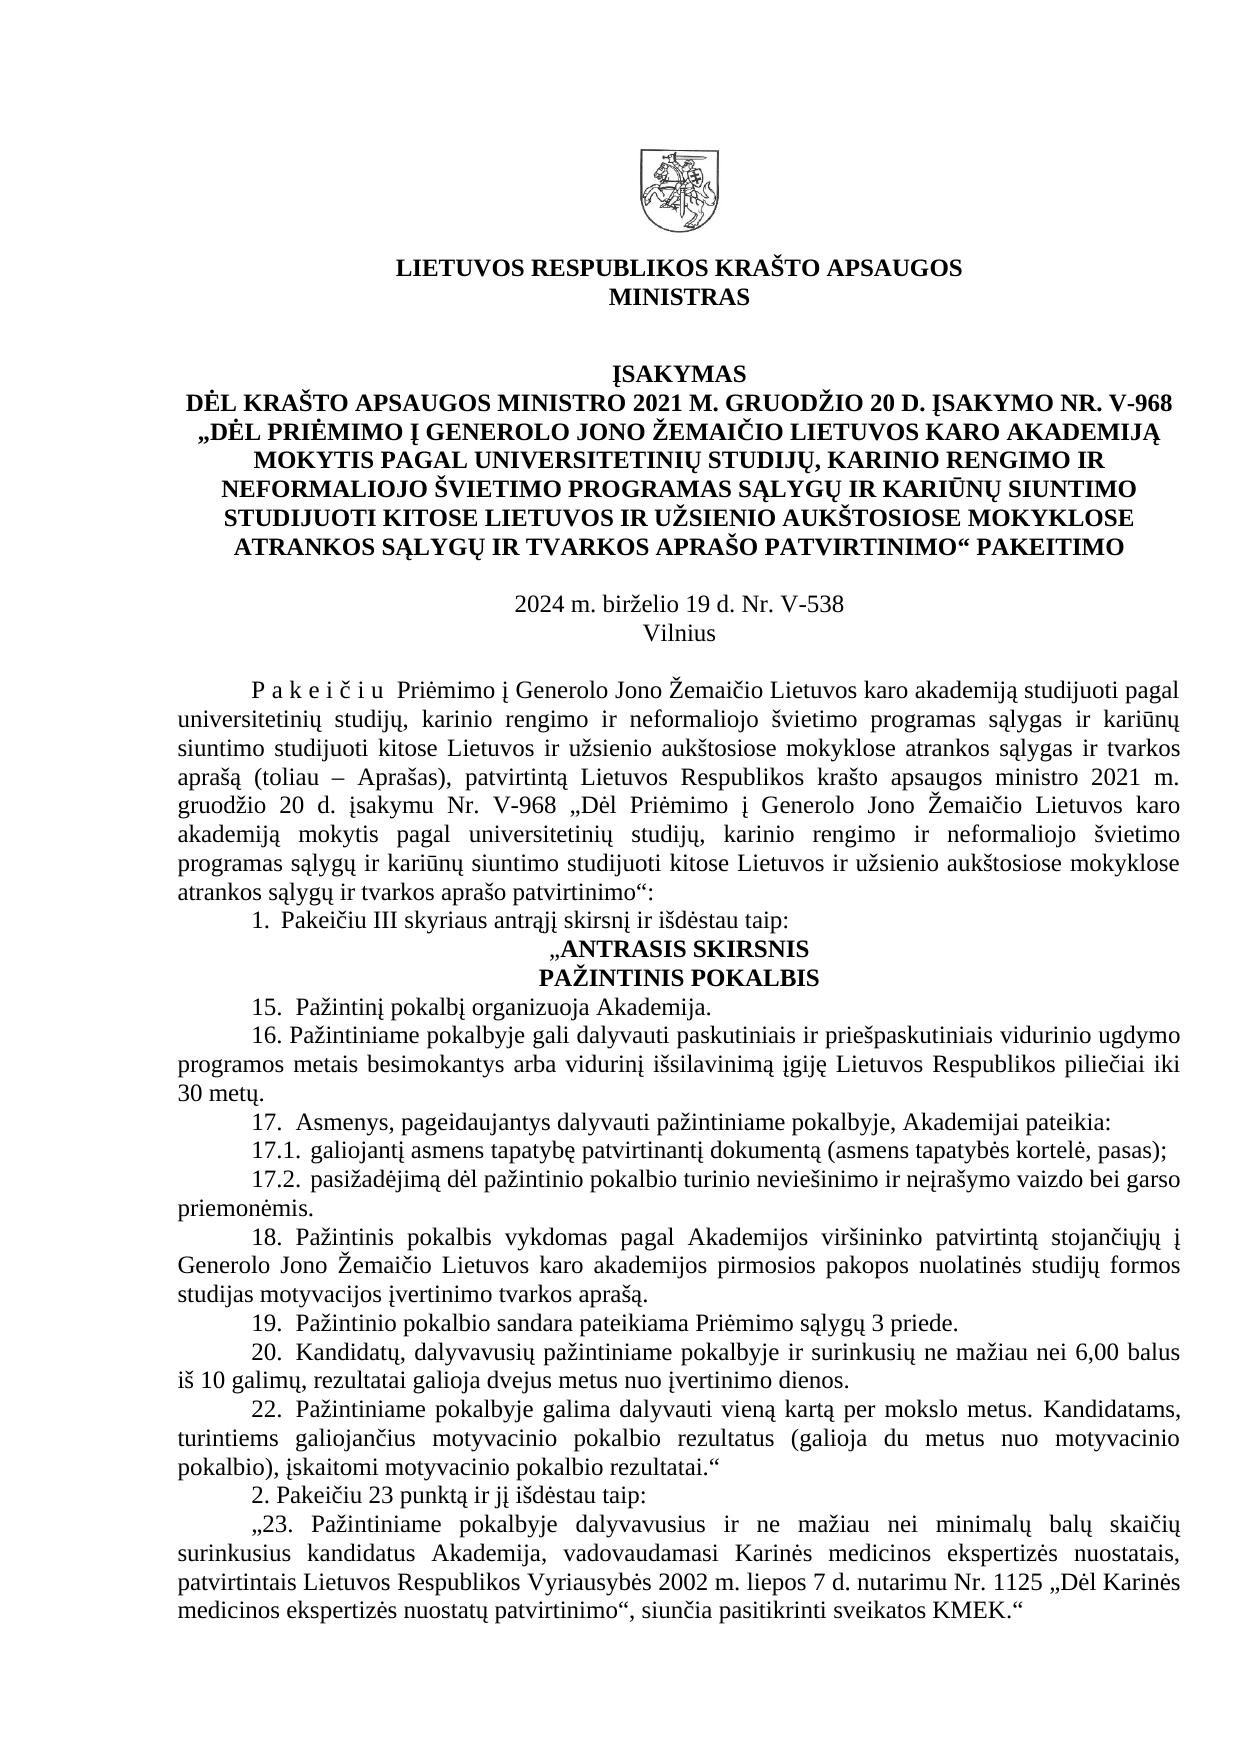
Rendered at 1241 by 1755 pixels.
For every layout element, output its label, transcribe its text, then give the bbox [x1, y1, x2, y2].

text ĮSAKYMAS [177, 359, 1181, 388]
text „ANTRASIS SKIRSNIS [177, 934, 1181, 963]
text dėl KRAŠTO APSAUGOS MINISTRO 2021 m. gruodžio 20 d. ĮSAKYMO NR. v-968 „DĖL PRIĖMIMO Į GENEROLO JONO ŽEMAIČIO LIETUVOS KARO AKADEMIJĄ MOKYTIS PAGAL UNIVERSITETINIŲ STUDIJŲ, KARINIO RENGIMO IR NEFORMALIOJO ŠVIETIMO PROGRAMAS SĄLYGŲ IR KARIŪNŲ SIUNTIMO STUDIJUOTI KITOSE LIETUVOS IR UŽSIENIO AUKŠTOSIOSE MOKYKLOSE ATRANKOS SĄLYGŲ IR TVARKOS APRAŠO PATVIRTINIMO“ PAKEITIMO [177, 388, 1181, 560]
text lietuvos respublikos krašto apsaugos [177, 253, 1181, 282]
text 2024 m. birželio 19 d. Nr. V-538 [177, 589, 1181, 618]
text ministrAS [177, 282, 1181, 311]
text „23. Pažintiniame pokalbyje dalyvavusius ir ne mažiau nei minimalų balų skaičių surinkusius kandidatus Akademija, vadovaudamasi Karinės medicinos ekspertizės nuostatais, patvirtintais Lietuvos Respublikos Vyriausybės 2002 m. liepos 7 d. nutarimu Nr. 1125 „Dėl Karinės medicinos ekspertizės nuostatų patvirtinimo“, siunčia pasitikrinti sveikatos KMEK.“ [177, 1509, 1181, 1624]
text 2. Pakeičiu 23 punktą ir jį išdėstau taip: [177, 1480, 1181, 1509]
text 20. Kandidatų, dalyvavusių pažintiniame pokalbyje ir surinkusių ne mažiau nei 6,00 balus iš 10 galimų, rezultatai galioja dvejus metus nuo įvertinimo dienos. [177, 1337, 1181, 1394]
text 18. Pažintinis pokalbis vykdomas pagal Akademijos viršininko patvirtintą stojančiųjų į Generolo Jono Žemaičio Lietuvos karo akademijos pirmosios pakopos nuolatinės studijų formos studijas motyvacijos įvertinimo tvarkos aprašą. [177, 1222, 1181, 1308]
text 17.2. pasižadėjimą dėl pažintinio pokalbio turinio neviešinimo ir neįrašymo vaizdo bei garso priemonėmis. [177, 1164, 1181, 1222]
text 17.1. galiojantį asmens tapatybę patvirtinantį dokumentą (asmens tapatybės kortelė, pasas); [177, 1135, 1181, 1164]
text Vilnius [177, 618, 1181, 647]
text 22. Pažintiniame pokalbyje galima dalyvauti vieną kartą per mokslo metus. Kandidatams, turintiems galiojančius motyvacinio pokalbio rezultatus (galioja du metus nuo motyvacinio pokalbio), įskaitomi motyvacinio pokalbio rezultatai.“ [177, 1394, 1181, 1480]
text 19. Pažintinio pokalbio sandara pateikiama Priėmimo sąlygų 3 priede. [177, 1308, 1181, 1337]
text 1. Pakeičiu III skyriaus antrąjį skirsnį ir išdėstau taip: [177, 905, 1181, 934]
text 16. Pažintiniame pokalbyje gali dalyvauti paskutiniais ir priešpaskutiniais vidurinio ugdymo programos metais besimokantys arba vidurinį išsilavinimą įgiję Lietuvos Respublikos piliečiai iki 30 metų. [177, 1020, 1181, 1107]
text P a k e i č i u Priėmimo į Generolo Jono Žemaičio Lietuvos karo akademiją studijuoti pagal universitetinių studijų, karinio rengimo ir neformaliojo švietimo programas sąlygas ir kariūnų siuntimo studijuoti kitose Lietuvos ir užsienio aukštosiose mokyklose atrankos sąlygas ir tvarkos aprašą (toliau – Aprašas), patvirtintą Lietuvos Respublikos krašto apsaugos ministro 2021 m. gruodžio 20 d. įsakymu Nr. V-968 „Dėl Priėmimo į Generolo Jono Žemaičio Lietuvos karo akademiją mokytis pagal universitetinių studijų, karinio rengimo ir neformaliojo švietimo programas sąlygų ir kariūnų siuntimo studijuoti kitose Lietuvos ir užsienio aukštosiose mokyklose atrankos sąlygų ir tvarkos aprašo patvirtinimo“: [177, 675, 1181, 905]
text 17. Asmenys, pageidaujantys dalyvauti pažintiniame pokalbyje, Akademijai pateikia: [177, 1107, 1181, 1135]
text 15. Pažintinį pokalbį organizuoja Akademija. [177, 992, 1181, 1020]
text PAŽINTINIS POKALBIS [177, 963, 1181, 992]
